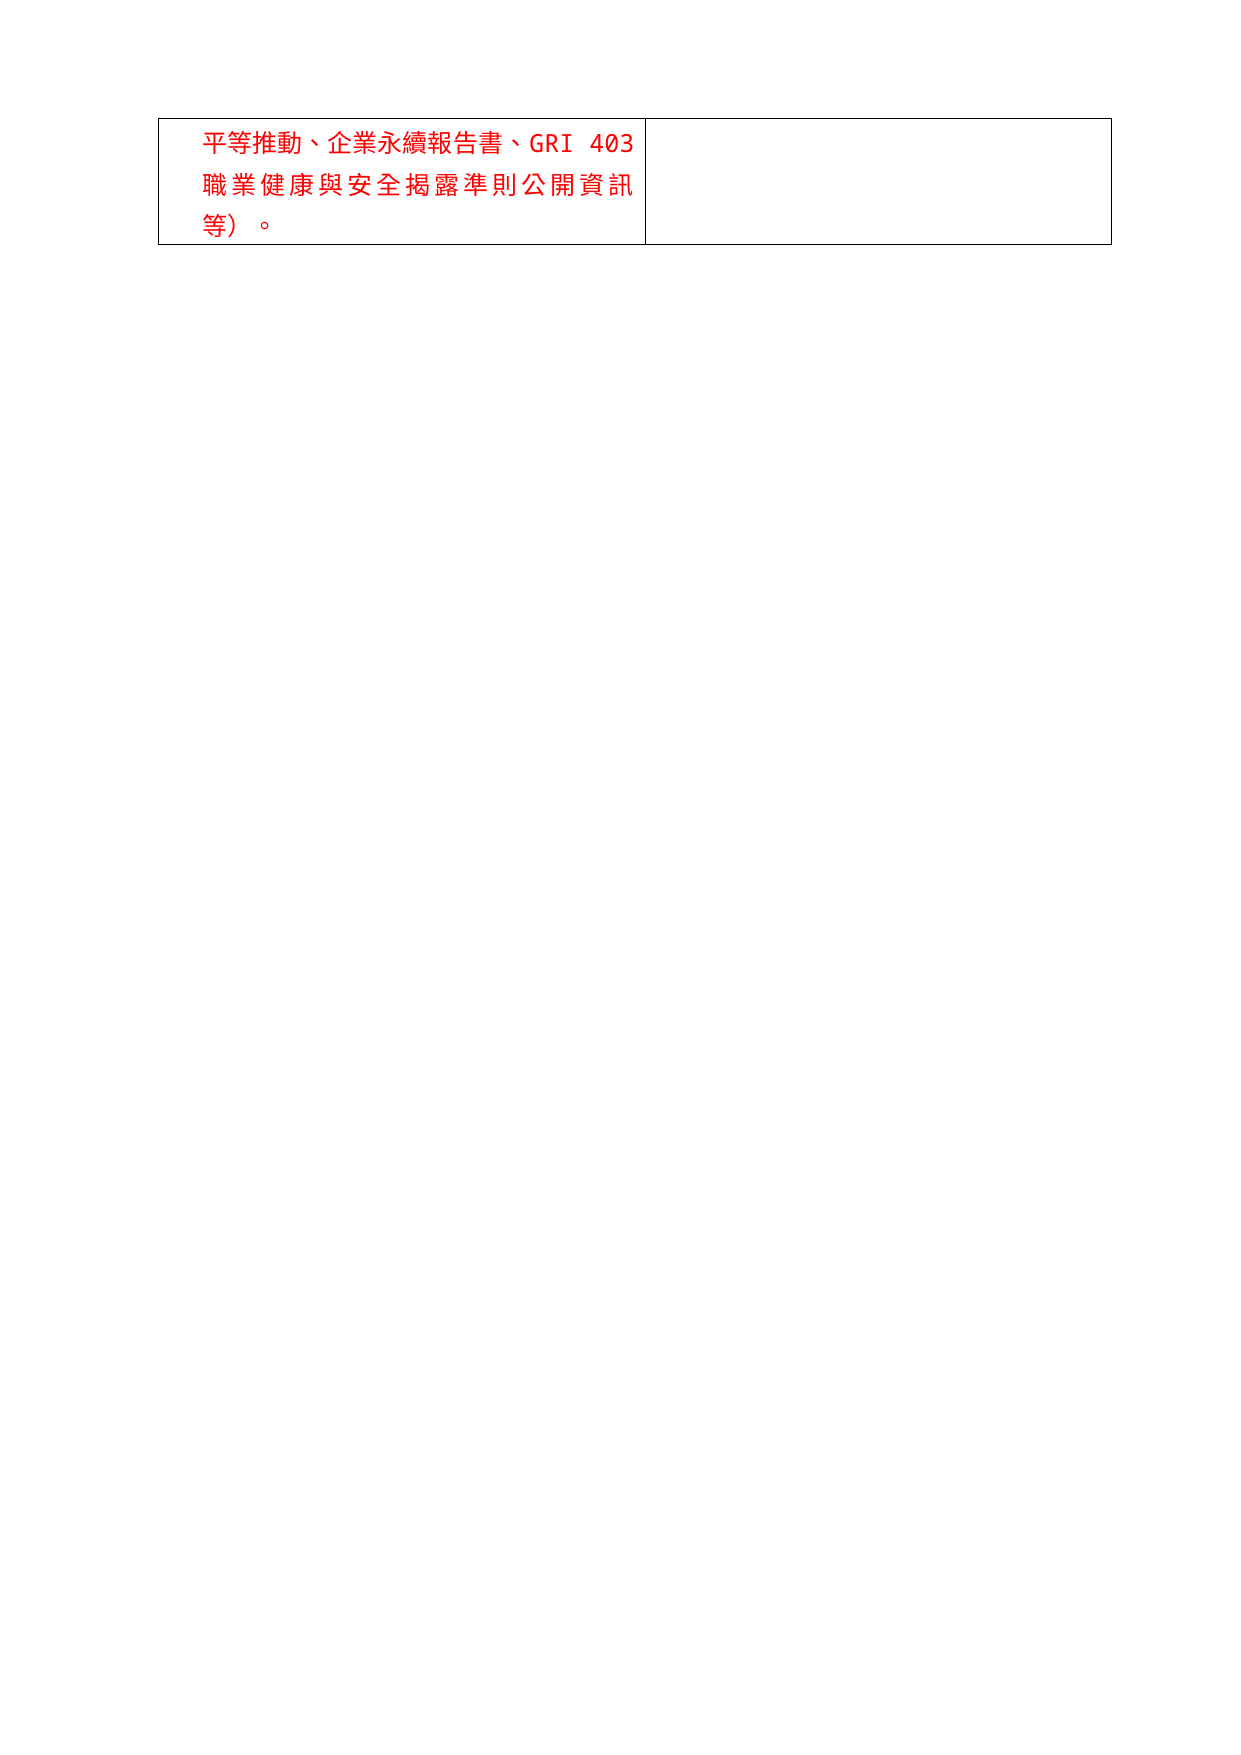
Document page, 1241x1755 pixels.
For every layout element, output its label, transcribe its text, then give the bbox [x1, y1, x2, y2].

table_cell [646, 119, 1111, 244]
table_cell 平等推動、企業永續報告書、GRI 403職業健康與安全揭露準則公開資訊等）。 [159, 119, 645, 244]
